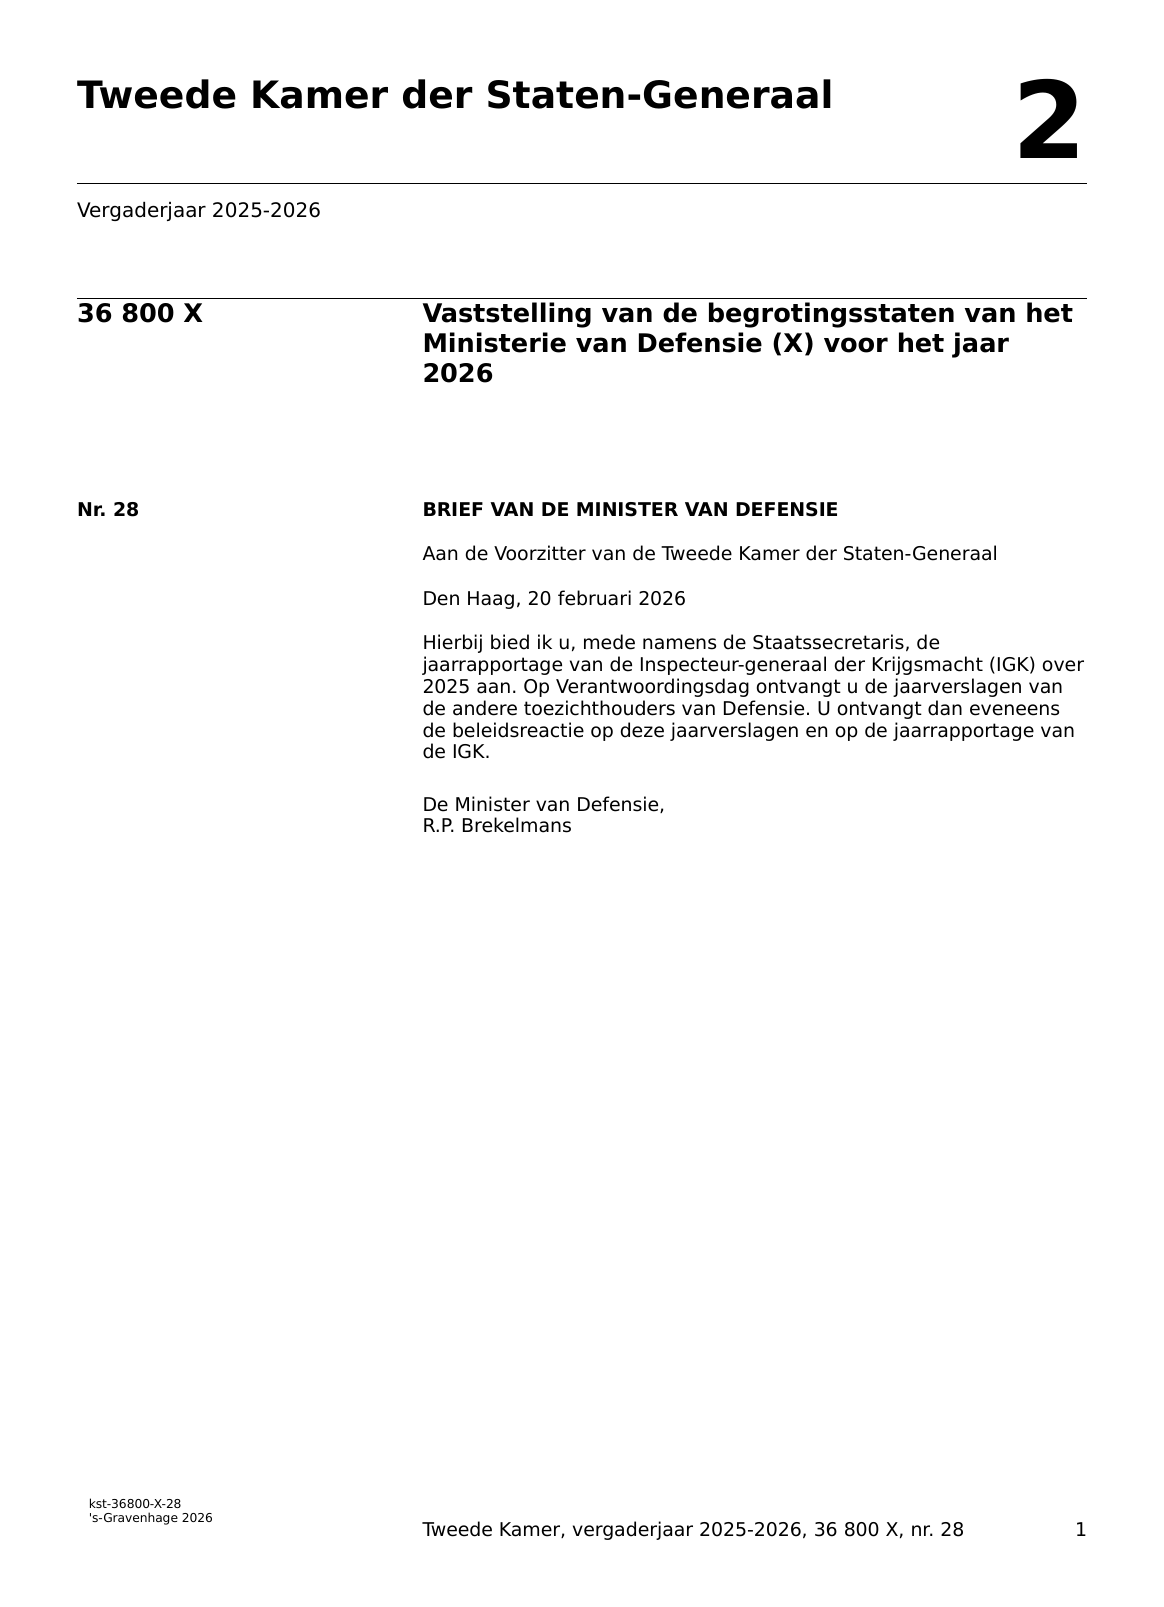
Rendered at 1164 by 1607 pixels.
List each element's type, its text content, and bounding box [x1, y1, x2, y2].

table_header Tweede Kamer der Staten-Generaal [77, 59, 886, 183]
text kst-36800-X-28 [88, 1497, 323, 1511]
text De Minister van Defensie, R.P. Brekelmans [422, 793, 1087, 837]
text 's-Gravenhage 2026 [88, 1511, 323, 1525]
text Hierbij bied ik u, mede namens de Staatssecretaris, de jaarrapportage van de Inspecteur-generaal der Krijgsmacht (IGK) over 2025 aan. Op Verantwoordingsdag ontvangt u de jaarverslagen van de andere toezichthouders van Defensie. U ontvangt dan eveneens de beleidsreactie op deze jaarverslagen en op de jaarrapportage van de IGK. [422, 632, 1087, 763]
table_header 2 [886, 59, 1087, 183]
subtitle Nr. 28 BRIEF VAN DE MINISTER VAN DEFENSIE [77, 499, 1087, 521]
subtitle 36 800 X Vaststelling van de begrotingsstaten van het Ministerie van Defensie (X) voor het jaar 2026 [77, 299, 1087, 388]
text Aan de Voorzitter van de Tweede Kamer der Staten-Generaal [422, 543, 1087, 565]
table_cell Vergaderjaar 2025-2026 [77, 184, 1087, 298]
text Den Haag, 20 februari 2026 [422, 587, 1087, 609]
